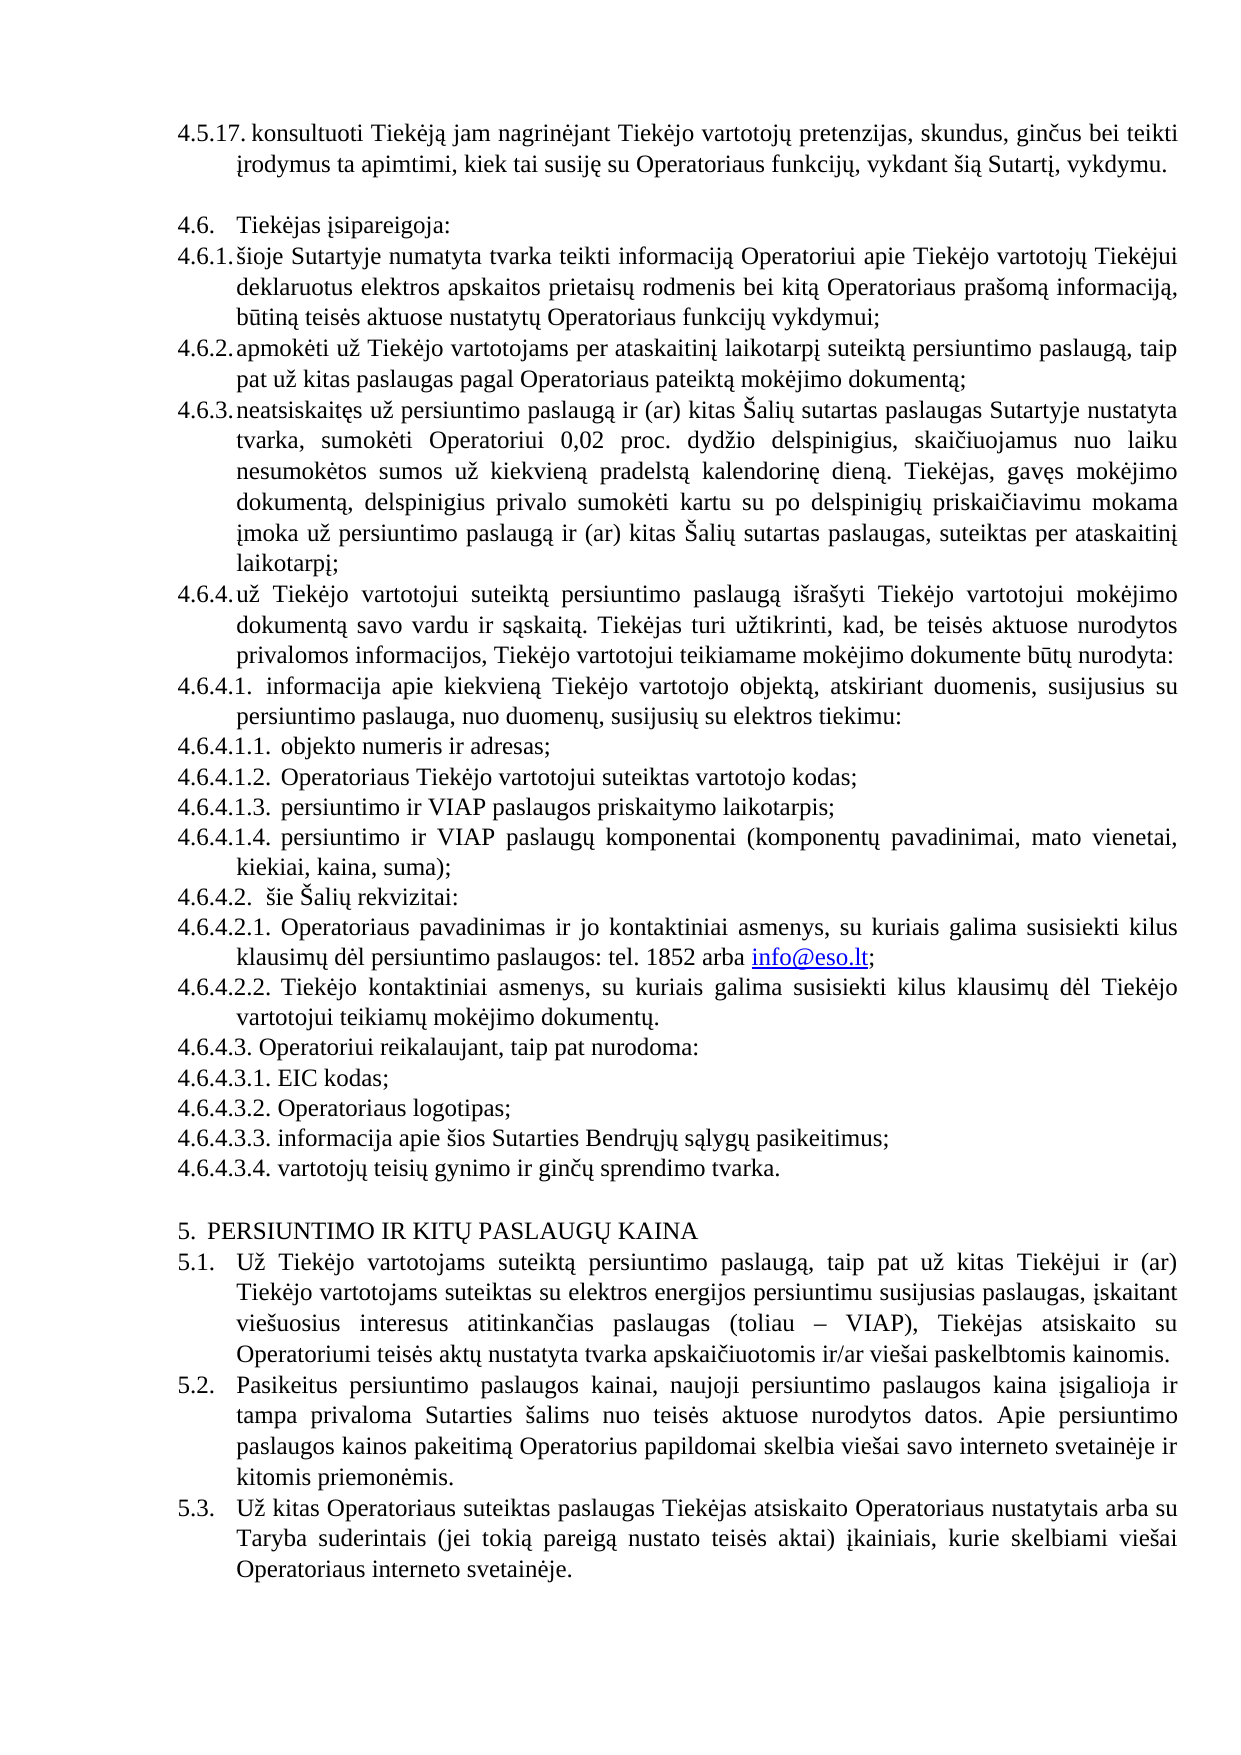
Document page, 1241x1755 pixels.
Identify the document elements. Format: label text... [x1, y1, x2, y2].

text 4.6.4.3. Operatoriui reikalaujant, taip pat nurodoma: [177, 1032, 1179, 1061]
text 4.6.4. už Tiekėjo vartotojui suteiktą persiuntimo paslaugą išrašyti Tiekėjo vartotojui mokėjimo dokumentą savo vardu ir sąskaitą. Tiekėjas turi užtikrinti, kad, be teisės aktuose nurodytos privalomos informacijos, Tiekėjo vartotojui teikiamame mokėjimo dokumente būtų nurodyta: [177, 579, 1179, 669]
text 4.6.4.1.3. persiuntimo ir VIAP paslaugos priskaitymo laikotarpis; [177, 792, 1179, 820]
text 4.6.4.2.2. Tiekėjo kontaktiniai asmenys, su kuriais galima susisiekti kilus klausimų dėl Tiekėjo vartotojui teikiamų mokėjimo dokumentų. [177, 972, 1179, 1031]
text 4.6.4.1.4. persiuntimo ir VIAP paslaugų komponentai (komponentų pavadinimai, mato vienetai, kiekiai, kaina, suma); [177, 822, 1179, 881]
text 4.6.4.1. informacija apie kiekvieną Tiekėjo vartotojo objektą, atskiriant duomenis, susijusius su persiuntimo paslauga, nuo duomenų, susijusių su elektros tiekimu: [177, 671, 1179, 730]
text 4.6.4.1.1. objekto numeris ir adresas; [177, 731, 1179, 760]
text 4.6.3. neatsiskaitęs už persiuntimo paslaugą ir (ar) kitas Šalių sutartas paslaugas Sutartyje nustatyta tvarka, sumokėti Operatoriui 0,02 proc. dydžio delspinigius, skaičiuojamus nuo laiku nesumokėtos sumos už kiekvieną pradelstą kalendorinę dieną. Tiekėjas, gavęs mokėjimo dokumentą, delspinigius privalo sumokėti kartu su po delspinigių priskaičiavimu mokama įmoka už persiuntimo paslaugą ir (ar) kitas Šalių sutartas paslaugas, suteiktas per ataskaitinį laikotarpį; [177, 395, 1179, 577]
text 5.3. Už kitas Operatoriaus suteiktas paslaugas Tiekėjas atsiskaito Operatoriaus nustatytais arba su Taryba suderintais (jei tokią pareigą nustato teisės aktai) įkainiais, kurie skelbiami viešai Operatoriaus interneto svetainėje. [177, 1493, 1179, 1583]
text 5.2. Pasikeitus persiuntimo paslaugos kainai, naujoji persiuntimo paslaugos kaina įsigalioja ir tampa privaloma Sutarties šalims nuo teisės aktuose nurodytos datos. Apie persiuntimo paslaugos kainos pakeitimą Operatorius papildomai skelbia viešai savo interneto svetainėje ir kitomis priemonėmis. [177, 1370, 1179, 1491]
text 4.5.17. konsultuoti Tiekėją jam nagrinėjant Tiekėjo vartotojų pretenzijas, skundus, ginčus bei teikti įrodymus ta apimtimi, kiek tai susiję su Operatoriaus funkcijų, vykdant šią Sutartį, vykdymu. [177, 118, 1179, 178]
text 4.6.4.1.2. Operatoriaus Tiekėjo vartotojui suteiktas vartotojo kodas; [177, 762, 1179, 790]
text 4.6.1. šioje Sutartyje numatyta tvarka teikti informaciją Operatoriui apie Tiekėjo vartotojų Tiekėjui deklaruotus elektros apskaitos prietaisų rodmenis bei kitą Operatoriaus prašomą informaciją, būtiną teisės aktuose nustatytų Operatoriaus funkcijų vykdymui; [177, 241, 1179, 331]
text 4.6.4.3.2. Operatoriaus logotipas; [177, 1093, 1179, 1121]
text 4.6.4.2. šie Šalių rekvizitai: [177, 882, 1179, 911]
text 4.6.4.3.4. vartotojų teisių gynimo ir ginčų sprendimo tvarka. [177, 1153, 1179, 1182]
text 4.6. Tiekėjas įsipareigoja: [177, 210, 1179, 239]
text 4.6.4.2.1. Operatoriaus pavadinimas ir jo kontaktiniai asmenys, su kuriais galima susisiekti kilus klausimų dėl persiuntimo paslaugos: tel. 1852 arba info@eso.lt; [177, 912, 1179, 971]
text 5. PERSIUNTIMO IR KITŲ PASLAUGŲ KAINA [177, 1216, 1179, 1245]
text 5.1. Už Tiekėjo vartotojams suteiktą persiuntimo paslaugą, taip pat už kitas Tiekėjui ir (ar) Tiekėjo vartotojams suteiktas su elektros energijos persiuntimu susijusias paslaugas, įskaitant viešuosius interesus atitinkančias paslaugas (toliau – VIAP), Tiekėjas atsiskaito su Operatoriumi teisės aktų nustatyta tvarka apskaičiuotomis ir/ar viešai paskelbtomis kainomis. [177, 1247, 1179, 1368]
text 4.6.4.3.3. informacija apie šios Sutarties Bendrųjų sąlygų pasikeitimus; [177, 1123, 1179, 1152]
text 4.6.4.3.1. EIC kodas; [177, 1063, 1179, 1091]
text 4.6.2. apmokėti už Tiekėjo vartotojams per ataskaitinį laikotarpį suteiktą persiuntimo paslaugą, taip pat už kitas paslaugas pagal Operatoriaus pateiktą mokėjimo dokumentą; [177, 333, 1179, 393]
